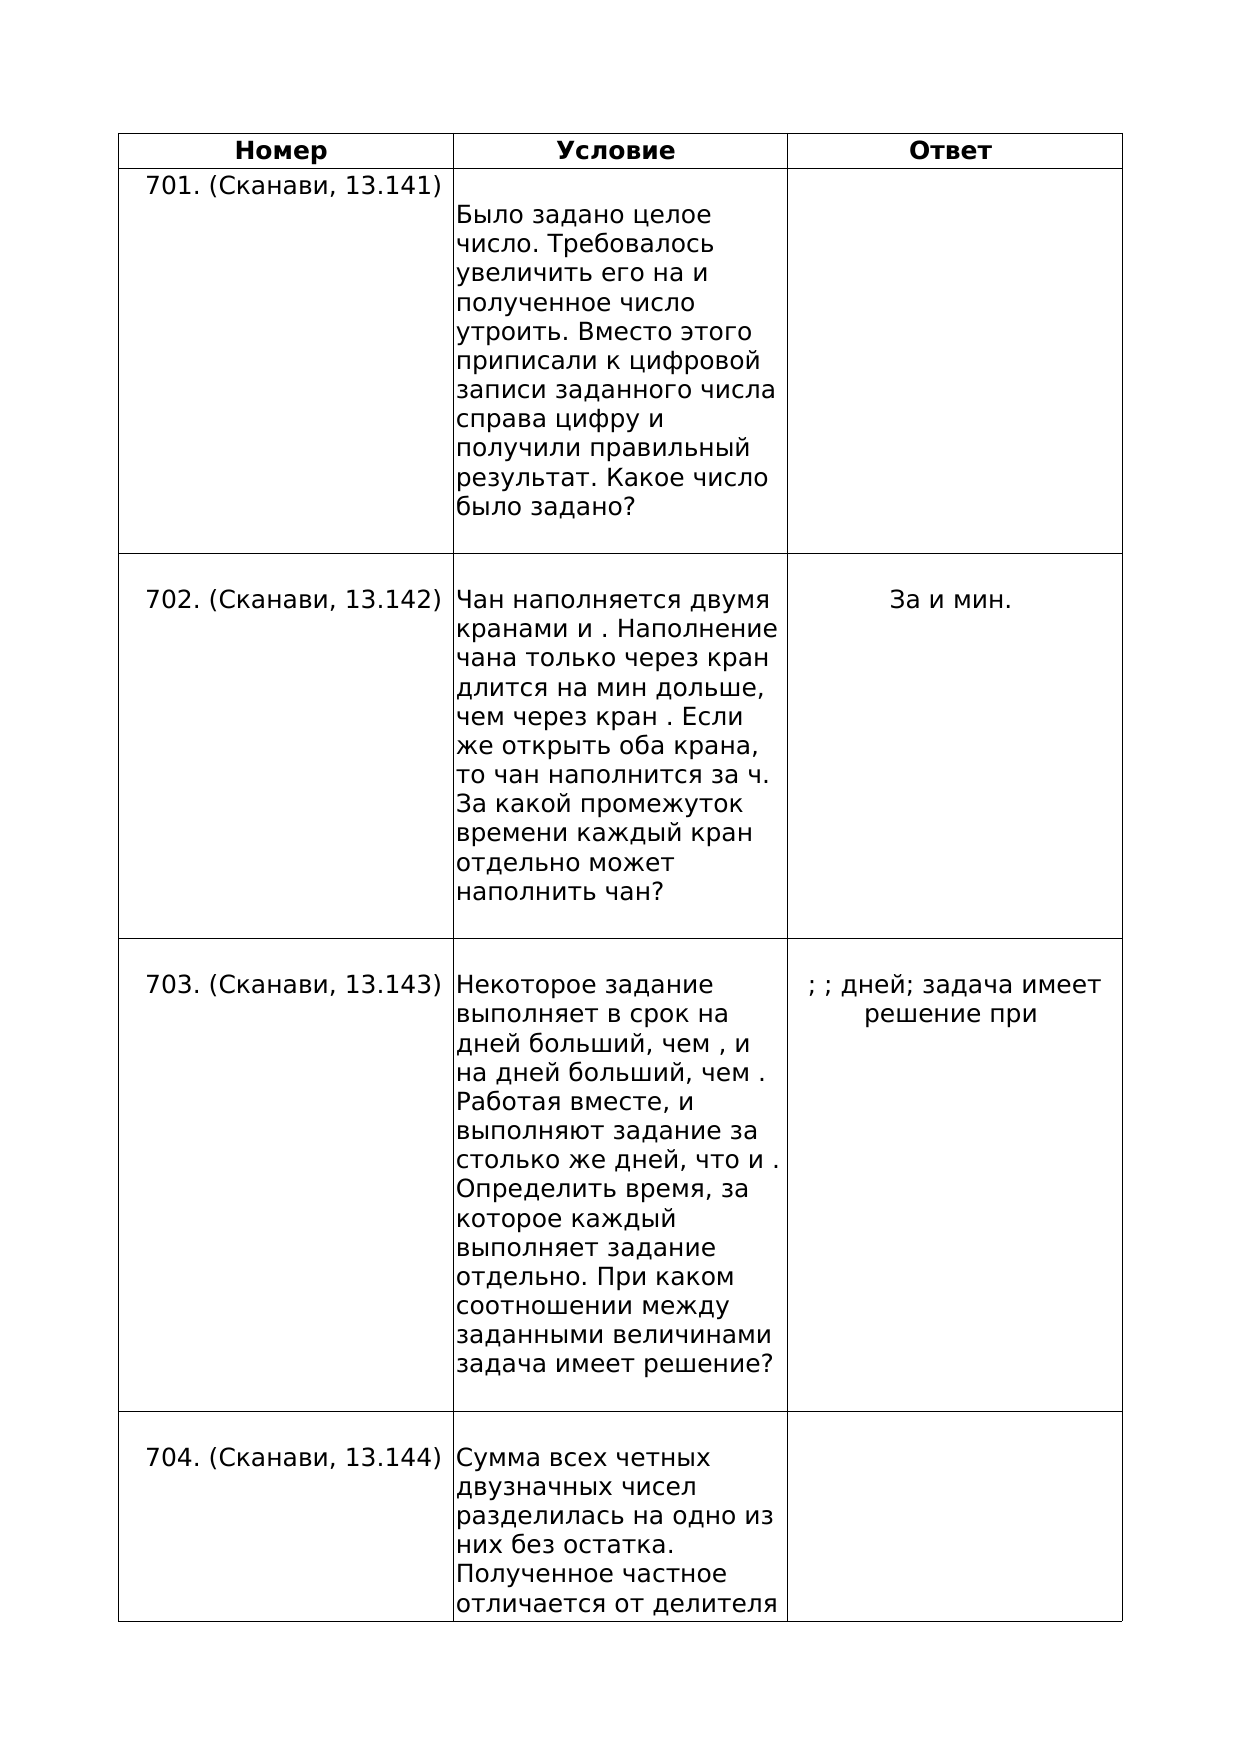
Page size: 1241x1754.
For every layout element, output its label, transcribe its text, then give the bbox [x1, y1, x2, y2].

table_cell [788, 1412, 1122, 1621]
table_header Ответ [788, 134, 1122, 168]
table_cell Сумма всех четных двузначных чисел разделилась на одно из них без остатка. Полученное частное отличается от делителя [454, 1412, 787, 1621]
table_cell 702. (Сканави, 13.142) [119, 554, 453, 938]
table_cell Чан наполняется двумя кранами и . Наполнение чана только через кран длится на мин дольше, чем через кран . Если же открыть оба крана, то чан наполнится за ч. За какой промежуток времени каждый кран отдельно может наполнить чан? [454, 554, 787, 938]
table_header Номер [119, 134, 453, 168]
table_cell 704. (Сканави, 13.144) [119, 1412, 453, 1621]
table_header Условие [454, 134, 787, 168]
table_cell 703. (Сканави, 13.143) [119, 939, 453, 1411]
table_cell Было задано целое число. Требовалось увеличить его на и полученное число утроить. Вместо этого приписали к цифровой записи заданного числа справа цифру и получили правильный результат. Какое число было задано? [454, 169, 787, 553]
table_cell Некоторое задание выполняет в срок на дней больший, чем , и на дней больший, чем . Работая вместе, и выполняют задание за столько же дней, что и . Определить время, за которое каждый выполняет задание отдельно. При каком соотношении между заданными величинами задача имеет решение? [454, 939, 787, 1411]
table_cell ; ; дней; задача имеет решение при [788, 939, 1122, 1411]
table_cell 701. (Сканави, 13.141) [119, 169, 453, 553]
table_cell [788, 169, 1122, 553]
table_cell За и мин. [788, 554, 1122, 938]
